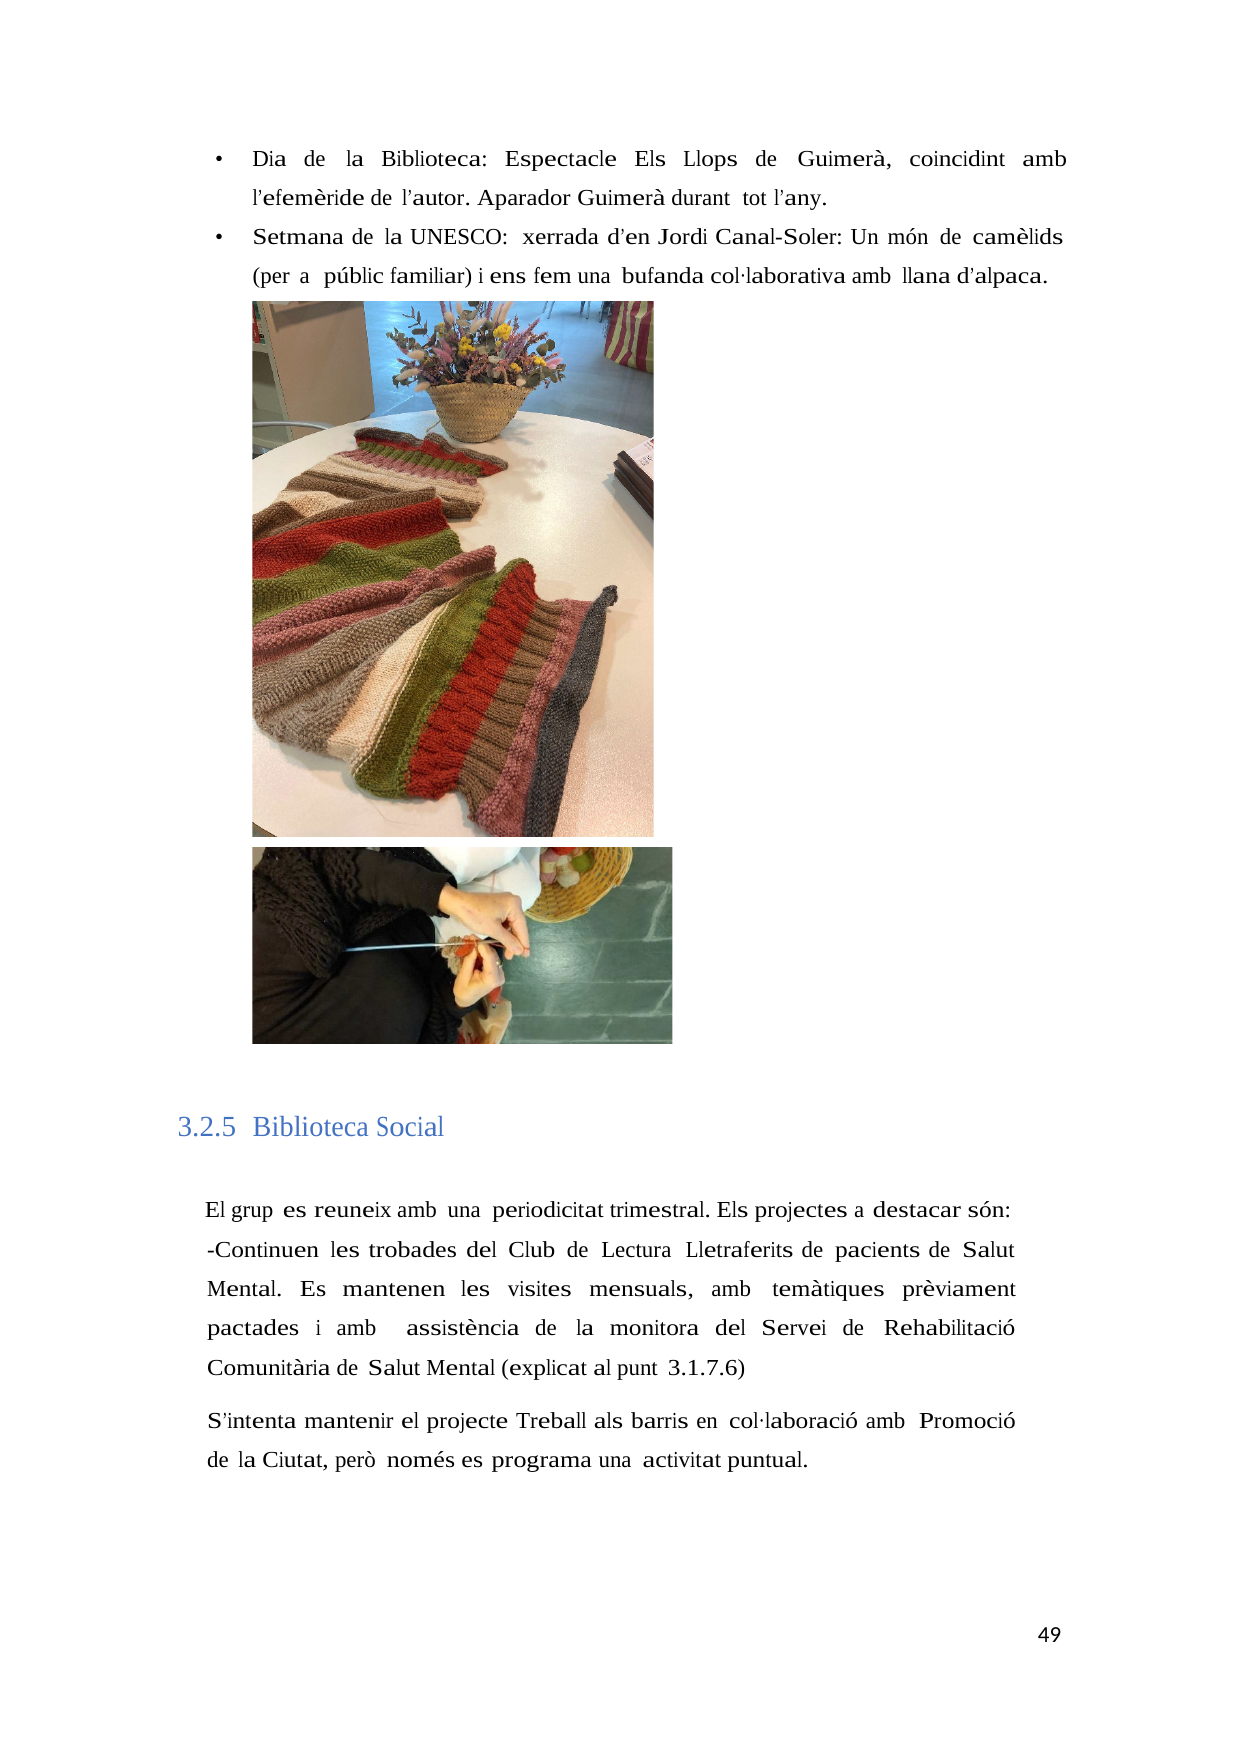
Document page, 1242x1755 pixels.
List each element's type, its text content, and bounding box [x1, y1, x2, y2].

text El grup es reuneix amb una periodicitat trimestral. Els projectes a destacar són: [204, 1196, 1014, 1223]
text 3.2.5 Biblioteca Social [177, 1109, 1079, 1143]
text -Continuen les trobades del Club de Lectura Lletraferits de pacients de Salut Mental. Es mantenen les visites mensuals, amb temàtiques prèviament pactades i amb assistència de la monitora del Servei de Rehabilitació Comunitària de Salut Mental (explicat al punt 3.1.7.6) [207, 1236, 1016, 1380]
text (per a públic familiar) i ens fem una bufanda col·laborativa amb llana d’alpaca. [252, 262, 1079, 288]
text • Setmana de la UNESCO: xerrada d’en Jordi Canal-Soler: Un món de camèlids [215, 223, 1071, 249]
text • Dia de la Biblioteca: Espectacle Els Llops de Guimerà, coincidint amb l’efemèride de l’autor. Aparador Guimerà durant tot l’any. [215, 145, 1071, 210]
text S’intenta mantenir el projecte Treball als barris en col·laboració amb Promoció de la Ciutat, però només es programa una activitat puntual. [207, 1407, 1016, 1472]
